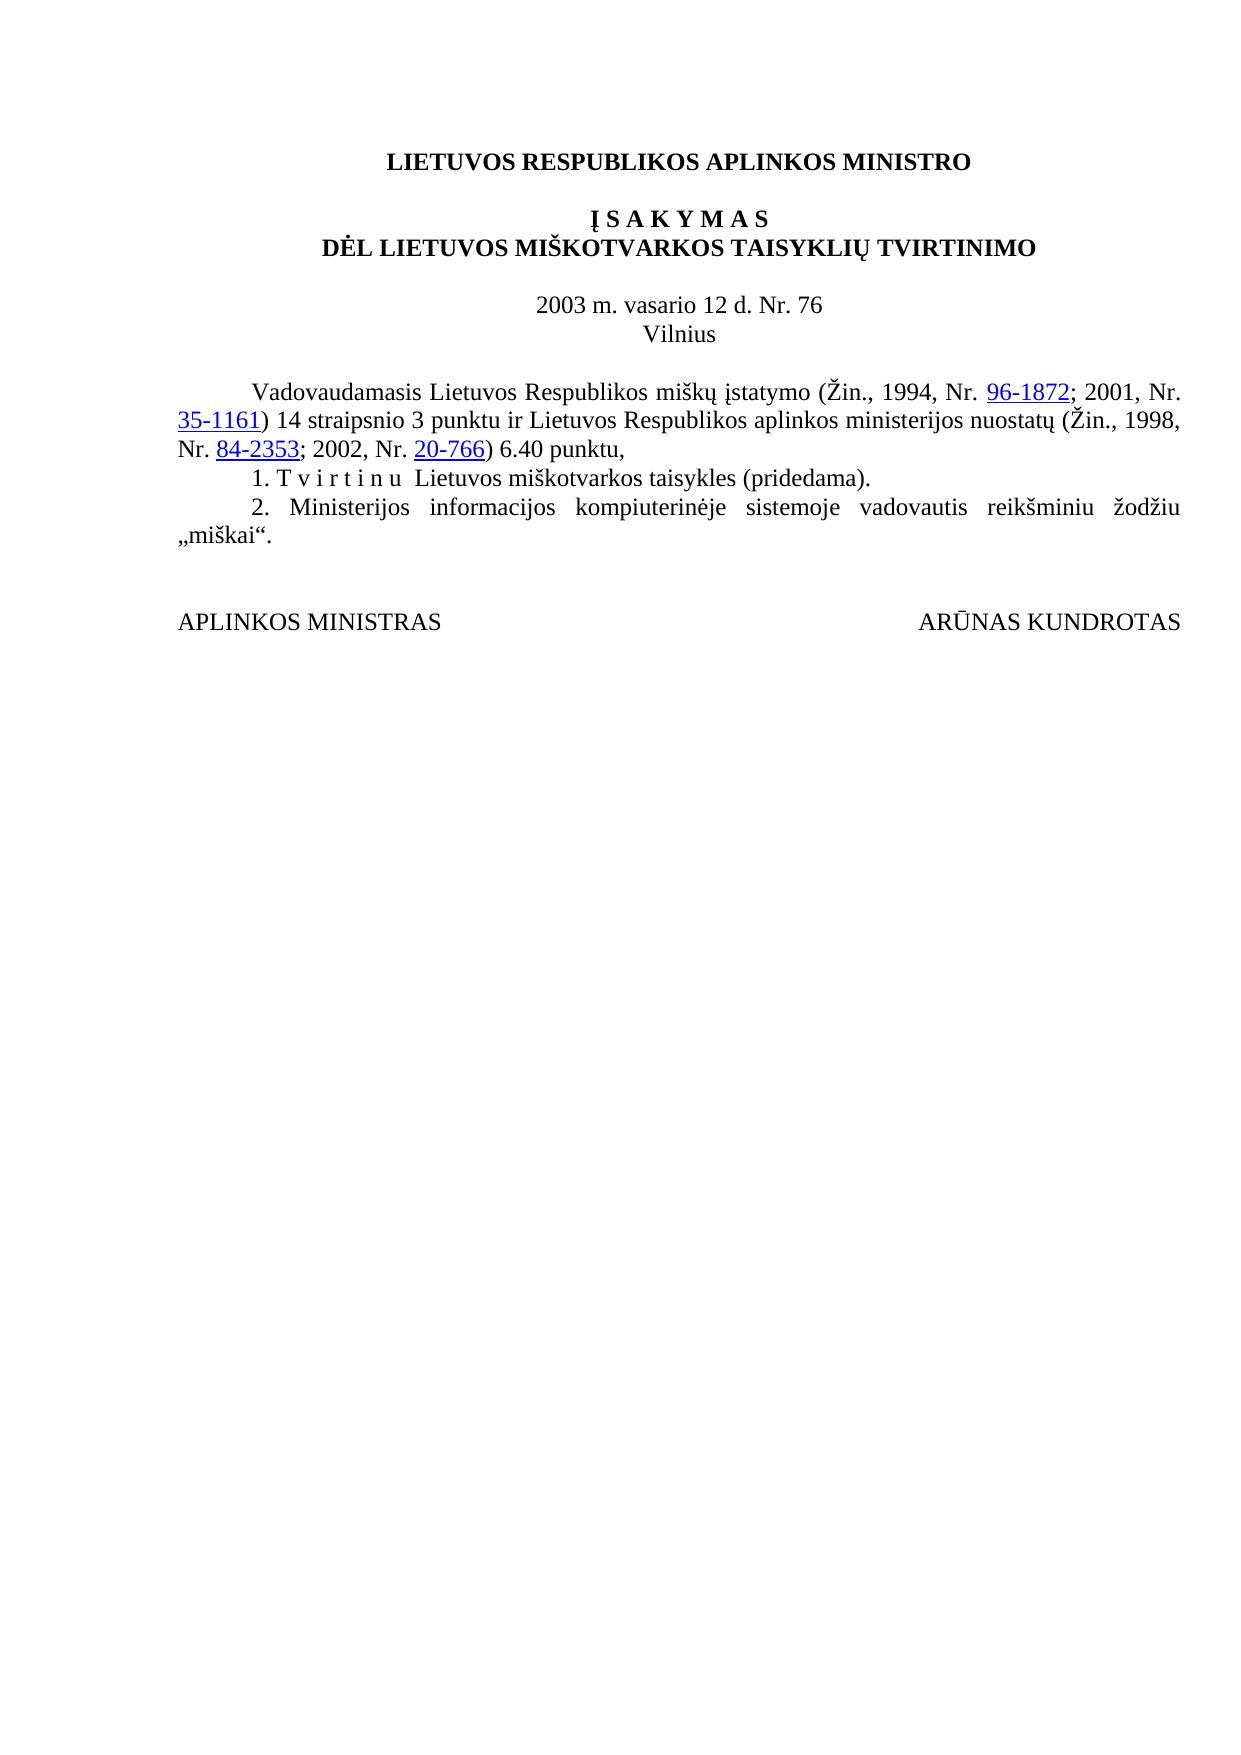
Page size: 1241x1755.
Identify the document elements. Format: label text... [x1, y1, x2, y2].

text 1. Tvirtinu Lietuvos miškotvarkos taisykles (pridedama). [177, 463, 1181, 492]
text 2003 m. vasario 12 d. Nr. 76 [177, 291, 1181, 319]
text DĖL LIETUVOS MIŠKOTVARKOS TAISYKLIŲ TVIRTINIMO [177, 233, 1181, 262]
text Vadovaudamasis Lietuvos Respublikos miškų įstatymo (Žin., 1994, Nr. 96-1872; 2001, Nr. 35-1161) 14 straipsnio 3 punktu ir Lietuvos Respublikos aplinkos ministerijos nuostatų (Žin., 1998, Nr. 84-2353; 2002, Nr. 20-766) 6.40 punktu, [177, 377, 1181, 463]
text ĮSAKYMAS [177, 204, 1181, 233]
text APLINKOS MINISTRAS ARŪNAS KUNDROTAS [177, 607, 1181, 636]
text 2. Ministerijos informacijos kompiuterinėje sistemoje vadovautis reikšminiu žodžiu „miškai“. [177, 492, 1181, 549]
text LIETUVOS RESPUBLIKOS APLINKOS MINISTRO [177, 147, 1181, 176]
text Vilnius [177, 319, 1181, 348]
